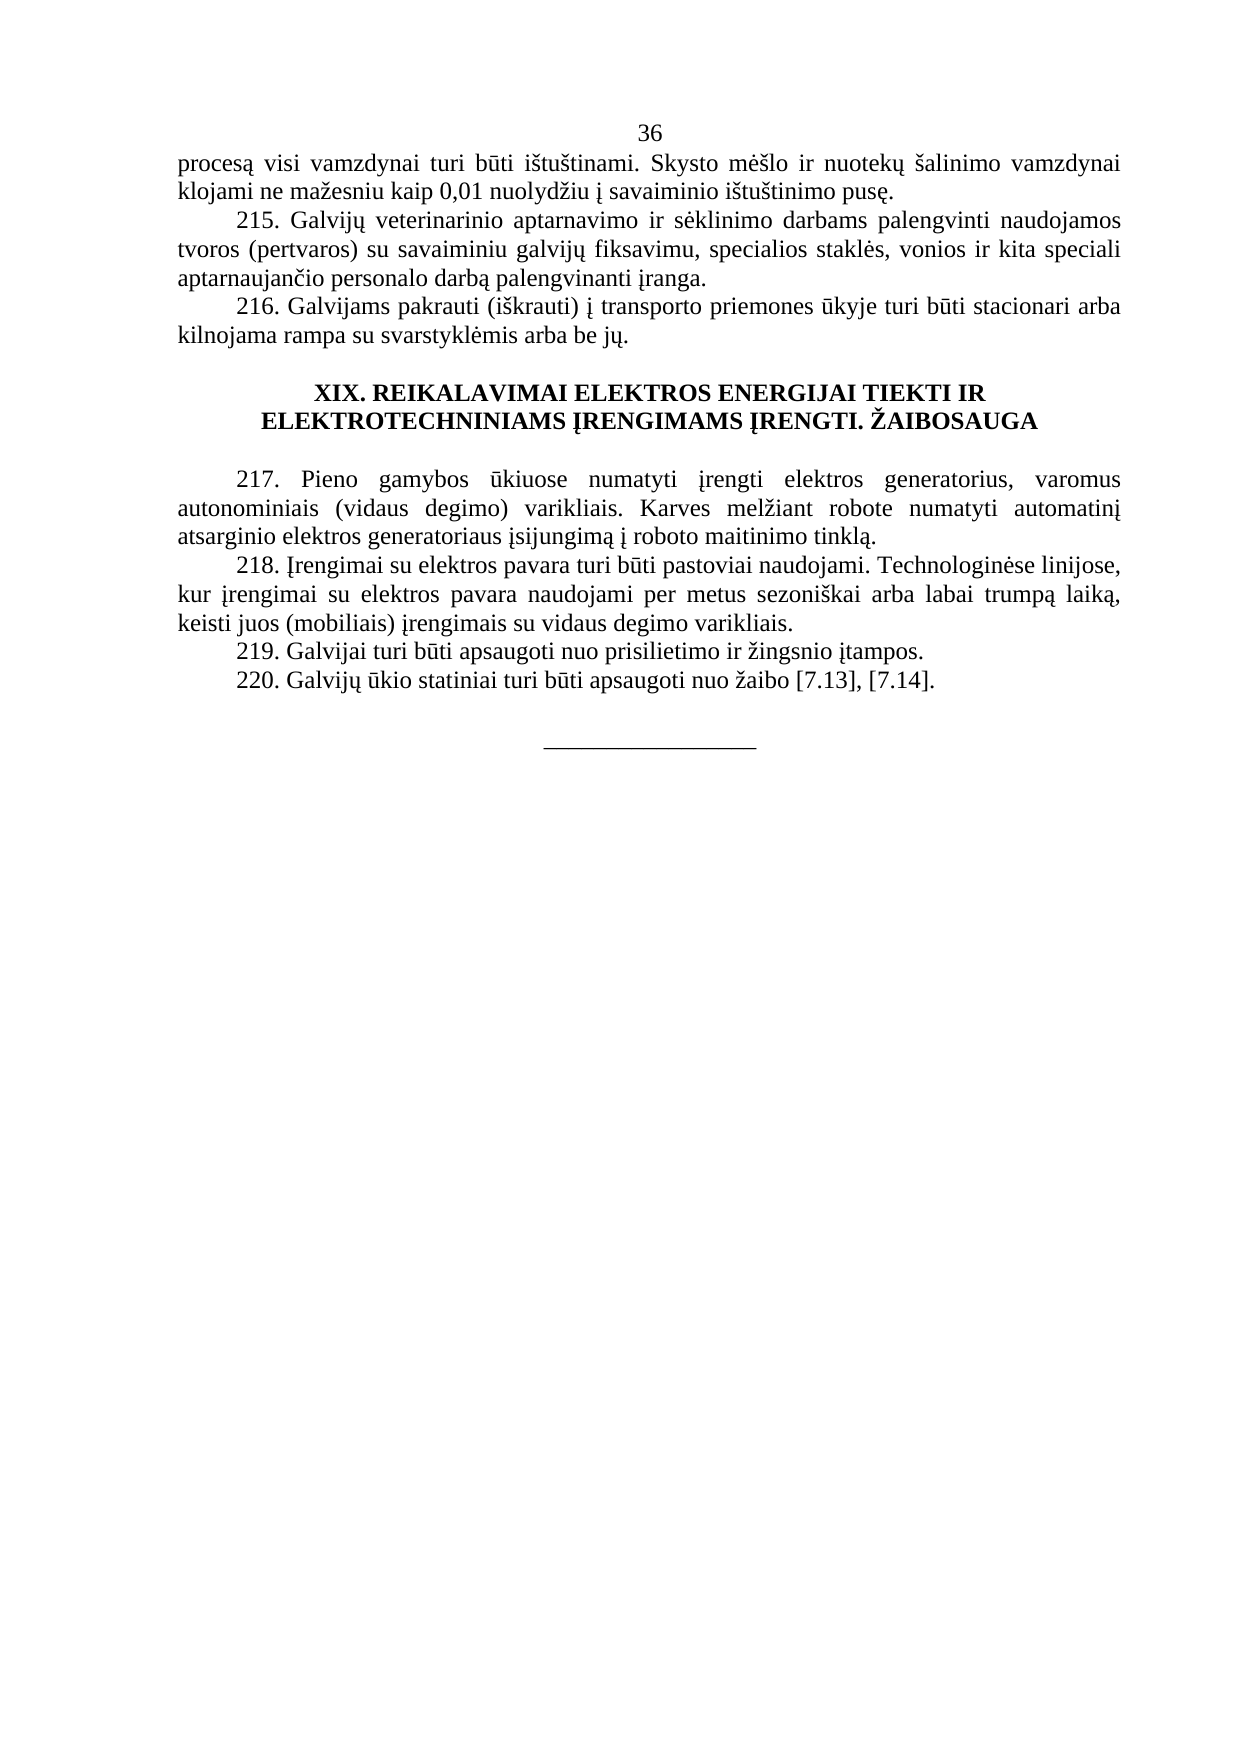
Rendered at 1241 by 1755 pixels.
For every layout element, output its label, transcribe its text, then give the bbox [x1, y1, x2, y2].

text procesą visi vamzdynai turi būti ištuštinami. Skysto mėšlo ir nuotekų šalinimo vamzdynai klojami ne mažesniu kaip 0,01 nuolydžiu į savaiminio ištuštinimo pusę. [177, 148, 1122, 205]
text 216. Galvijams pakrauti (iškrauti) į transporto priemones ūkyje turi būti stacionari arba kilnojama rampa su svarstyklėmis arba be jų. [177, 291, 1122, 349]
text 218. Įrengimai su elektros pavara turi būti pastoviai naudojami. Technologinėse linijose, kur įrengimai su elektros pavara naudojami per metus sezoniškai arba labai trumpą laiką, keisti juos (mobiliais) įrengimais su vidaus degimo varikliais. [177, 550, 1122, 636]
text 217. Pieno gamybos ūkiuose numatyti įrengti elektros generatorius, varomus autonominiais (vidaus degimo) varikliais. Karves melžiant robote numatyti automatinį atsarginio elektros generatoriaus įsijungimą į roboto maitinimo tinklą. [177, 464, 1122, 550]
text _________________ [177, 723, 1122, 751]
text 220. Galvijų ūkio statiniai turi būti apsaugoti nuo žaibo [7.13], [7.14]. [177, 665, 1122, 694]
text XIX. REIKALAVIMAI ELEKTROS ENERGIJAI TIEKTI IR ELEKTROTECHNINIAMS ĮRENGIMAMS ĮRENGTI. ŽAIBOSAUGA [177, 378, 1122, 435]
text 215. Galvijų veterinarinio aptarnavimo ir sėklinimo darbams palengvinti naudojamos tvoros (pertvaros) su savaiminiu galvijų fiksavimu, specialios staklės, vonios ir kita speciali aptarnaujančio personalo darbą palengvinanti įranga. [177, 205, 1122, 291]
text 219. Galvijai turi būti apsaugoti nuo prisilietimo ir žingsnio įtampos. [177, 636, 1122, 665]
